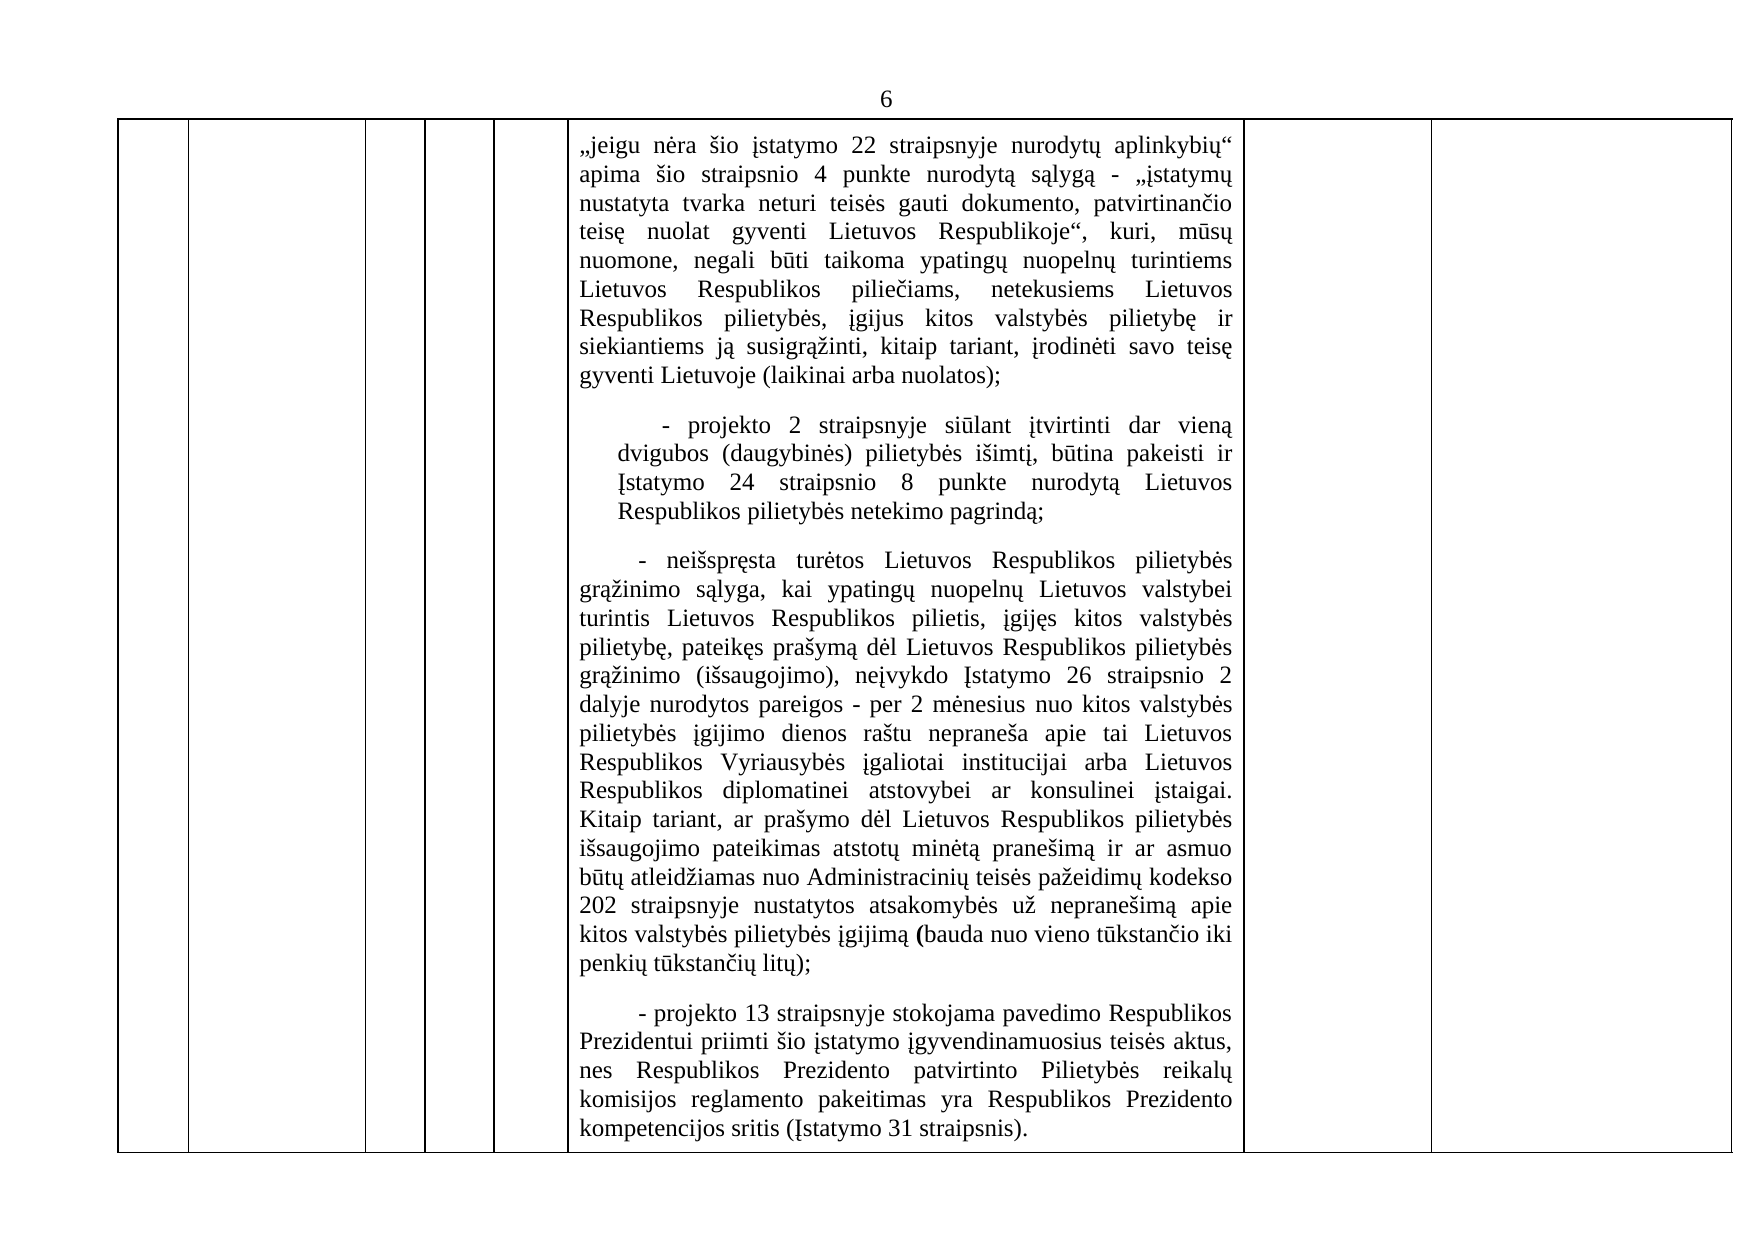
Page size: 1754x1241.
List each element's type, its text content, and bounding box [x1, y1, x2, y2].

table_cell [119, 120, 188, 1152]
table_cell [1432, 120, 1731, 1152]
table_cell [1245, 120, 1431, 1152]
table_cell [426, 120, 493, 1152]
table_cell [189, 120, 365, 1152]
table_cell [366, 120, 424, 1152]
table_cell [495, 120, 567, 1152]
table_cell „jeigu nėra šio įstatymo 22 straipsnyje nurodytų aplinkybių“ apima šio straipsnio 4 punkte nurodytą sąlygą - „įstatymų nustatyta tvarka neturi teisės gauti dokumento, patvirtinančio teisę nuolat gyventi Lietuvos Respublikoje“, kuri, mūsų nuomone, negali būti taikoma ypatingų nuopelnų turintiems Lietuvos Respublikos piliečiams, netekusiems Lietuvos Respublikos pilietybės, įgijus kitos valstybės pilietybę ir siekiantiems ją susigrąžinti, kitaip tariant, įrodinėti savo teisę gyventi Lietuvoje (laikinai arba nuolatos); - projekto 2 straipsnyje siūlant įtvirtinti dar vieną dvigubos (daugybinės) pilietybės išimtį, būtina pakeisti ir Įstatymo 24 straipsnio 8 punkte nurodytą Lietuvos Respublikos pilietybės netekimo pagrindą; - neišspręsta turėtos Lietuvos Respublikos pilietybės grąžinimo sąlyga, kai ypatingų nuopelnų Lietuvos valstybei turintis Lietuvos Respublikos pilietis, įgijęs kitos valstybės pilietybę, pateikęs prašymą dėl Lietuvos Respublikos pilietybės grąžinimo (išsaugojimo), neįvykdo Įstatymo 26 straipsnio 2 dalyje nurodytos pareigos - per 2 mėnesius nuo kitos valstybės pilietybės įgijimo dienos raštu nepraneša apie tai Lietuvos Respublikos Vyriausybės įgaliotai institucijai arba Lietuvos Respublikos diplomatinei atstovybei ar konsulinei įstaigai. Kitaip tariant, ar prašymo dėl Lietuvos Respublikos pilietybės išsaugojimo pateikimas atstotų minėtą pranešimą ir ar asmuo būtų atleidžiamas nuo Administracinių teisės pažeidimų kodekso 202 straipsnyje nustatytos atsakomybės už nepranešimą apie kitos valstybės pilietybės įgijimą (bauda nuo vieno tūkstančio iki penkių tūkstančių litų); - projekto 13 straipsnyje stokojama pavedimo Respublikos Prezidentui priimti šio įstatymo įgyvendinamuosius teisės aktus, nes Respublikos Prezidento patvirtinto Pilietybės reikalų komisijos reglamento pakeitimas yra Respublikos Prezidento kompetencijos sritis (Įstatymo 31 straipsnis). [569, 120, 1243, 1152]
